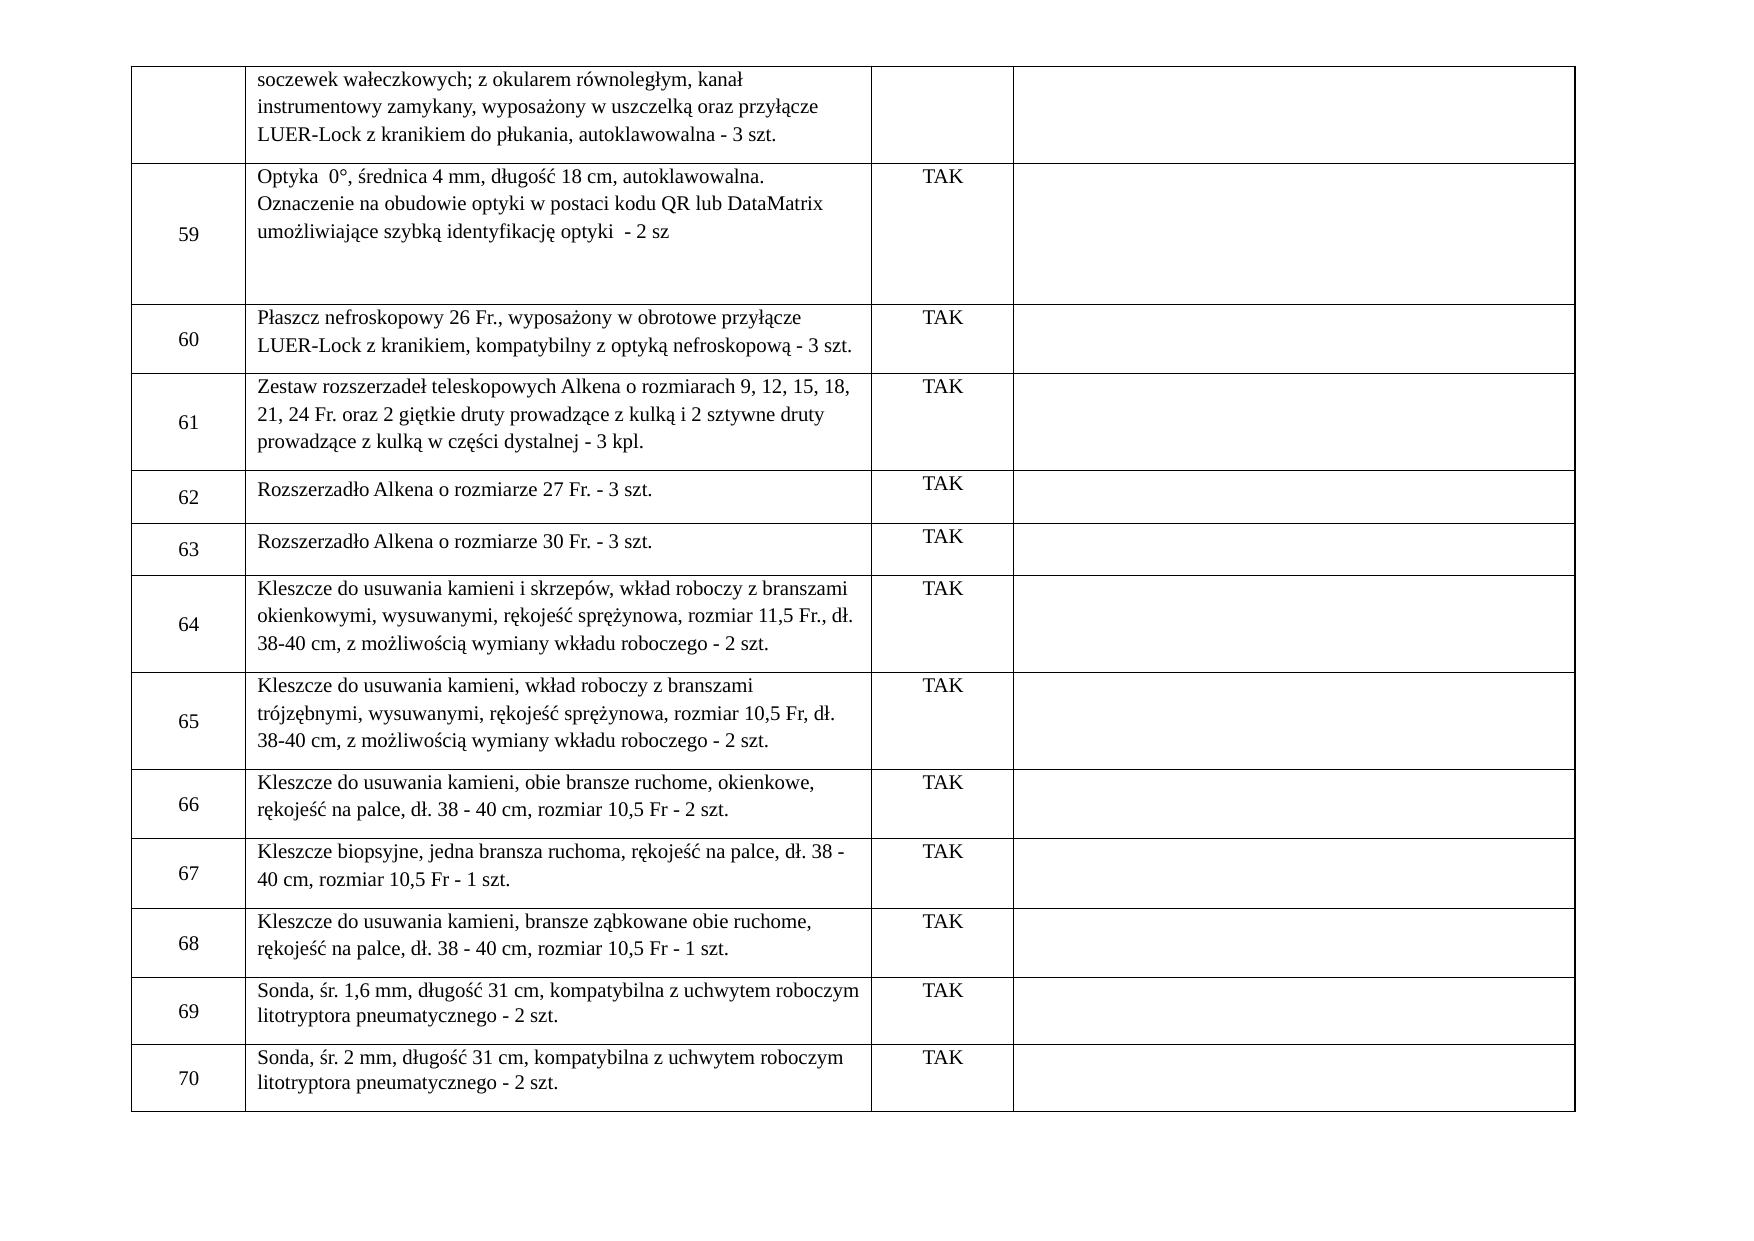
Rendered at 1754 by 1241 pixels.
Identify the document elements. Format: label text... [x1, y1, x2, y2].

table_cell Zestaw rozszerzadeł teleskopowych Alkena o rozmiarach 9, 12, 15, 18, 21, 24 Fr. oraz 2 giętkie druty prowadzące z kulką i 2 sztywne druty prowadzące z kulką w części dystalnej - 3 kpl. [246, 374, 871, 470]
table_cell Sonda, śr. 2 mm, długość 31 cm, kompatybilna z uchwytem roboczym litotryptora pneumatycznego - 2 szt. [246, 1045, 871, 1111]
table_cell [1014, 576, 1574, 672]
table_cell [1014, 67, 1574, 163]
table_cell 66 [132, 770, 245, 838]
table_cell [1014, 164, 1574, 304]
table_cell [1014, 978, 1574, 1044]
table_cell TAK [872, 978, 1013, 1044]
table_cell TAK [872, 1045, 1013, 1111]
table_cell Kleszcze biopsyjne, jedna bransza ruchoma, rękojeść na palce, dł. 38 - 40 cm, rozmiar 10,5 Fr - 1 szt. [246, 839, 871, 907]
table_cell TAK [872, 839, 1013, 907]
table_cell [1014, 471, 1574, 522]
table_cell 62 [132, 471, 245, 522]
table_cell TAK [872, 576, 1013, 672]
table_cell 65 [132, 673, 245, 769]
table_cell Optyka 0°, średnica 4 mm, długość 18 cm, autoklawowalna. Oznaczenie na obudowie optyki w postaci kodu QR lub DataMatrix umożliwiające szybką identyfikację optyki - 2 sz [246, 164, 871, 304]
table_cell 67 [132, 839, 245, 907]
table_cell TAK [872, 673, 1013, 769]
table_cell 64 [132, 576, 245, 672]
table_cell 60 [132, 305, 245, 373]
table_cell Kleszcze do usuwania kamieni, bransze ząbkowane obie ruchome, rękojeść na palce, dł. 38 - 40 cm, rozmiar 10,5 Fr - 1 szt. [246, 909, 871, 977]
table_cell TAK [872, 471, 1013, 522]
table_cell Rozszerzadło Alkena o rozmiarze 30 Fr. - 3 szt. [246, 524, 871, 575]
table_cell soczewek wałeczkowych; z okularem równoległym, kanał instrumentowy zamykany, wyposażony w uszczelką oraz przyłącze LUER-Lock z kranikiem do płukania, autoklawowalna - 3 szt. [246, 67, 871, 163]
table_cell TAK [872, 305, 1013, 373]
table_cell [1014, 839, 1574, 907]
table_cell 61 [132, 374, 245, 470]
table_cell [1014, 305, 1574, 373]
table_cell 68 [132, 909, 245, 977]
table_cell TAK [872, 524, 1013, 575]
table_cell Kleszcze do usuwania kamieni, wkład roboczy z branszami trójzębnymi, wysuwanymi, rękojeść sprężynowa, rozmiar 10,5 Fr, dł. 38-40 cm, z możliwością wymiany wkładu roboczego - 2 szt. [246, 673, 871, 769]
table_cell TAK [872, 374, 1013, 470]
table_cell 63 [132, 524, 245, 575]
table_cell [1014, 909, 1574, 977]
table_cell Sonda, śr. 1,6 mm, długość 31 cm, kompatybilna z uchwytem roboczym litotryptora pneumatycznego - 2 szt. [246, 978, 871, 1044]
table_cell [1014, 524, 1574, 575]
table_cell Płaszcz nefroskopowy 26 Fr., wyposażony w obrotowe przyłącze LUER-Lock z kranikiem, kompatybilny z optyką nefroskopową - 3 szt. [246, 305, 871, 373]
table_cell TAK [872, 164, 1013, 304]
table_cell [1014, 770, 1574, 838]
table_cell Rozszerzadło Alkena o rozmiarze 27 Fr. - 3 szt. [246, 471, 871, 522]
table_cell TAK [872, 770, 1013, 838]
table_cell [1014, 374, 1574, 470]
table_cell TAK [872, 909, 1013, 977]
table_cell Kleszcze do usuwania kamieni, obie bransze ruchome, okienkowe, rękojeść na palce, dł. 38 - 40 cm, rozmiar 10,5 Fr - 2 szt. [246, 770, 871, 838]
table_cell 59 [132, 164, 245, 304]
table_cell 69 [132, 978, 245, 1044]
table_cell [1014, 1045, 1574, 1111]
table_cell [1014, 673, 1574, 769]
table_cell Kleszcze do usuwania kamieni i skrzepów, wkład roboczy z branszami okienkowymi, wysuwanymi, rękojeść sprężynowa, rozmiar 11,5 Fr., dł. 38-40 cm, z możliwością wymiany wkładu roboczego - 2 szt. [246, 576, 871, 672]
table_cell [872, 67, 1013, 163]
table_cell [132, 67, 245, 163]
table_cell 70 [132, 1045, 245, 1111]
